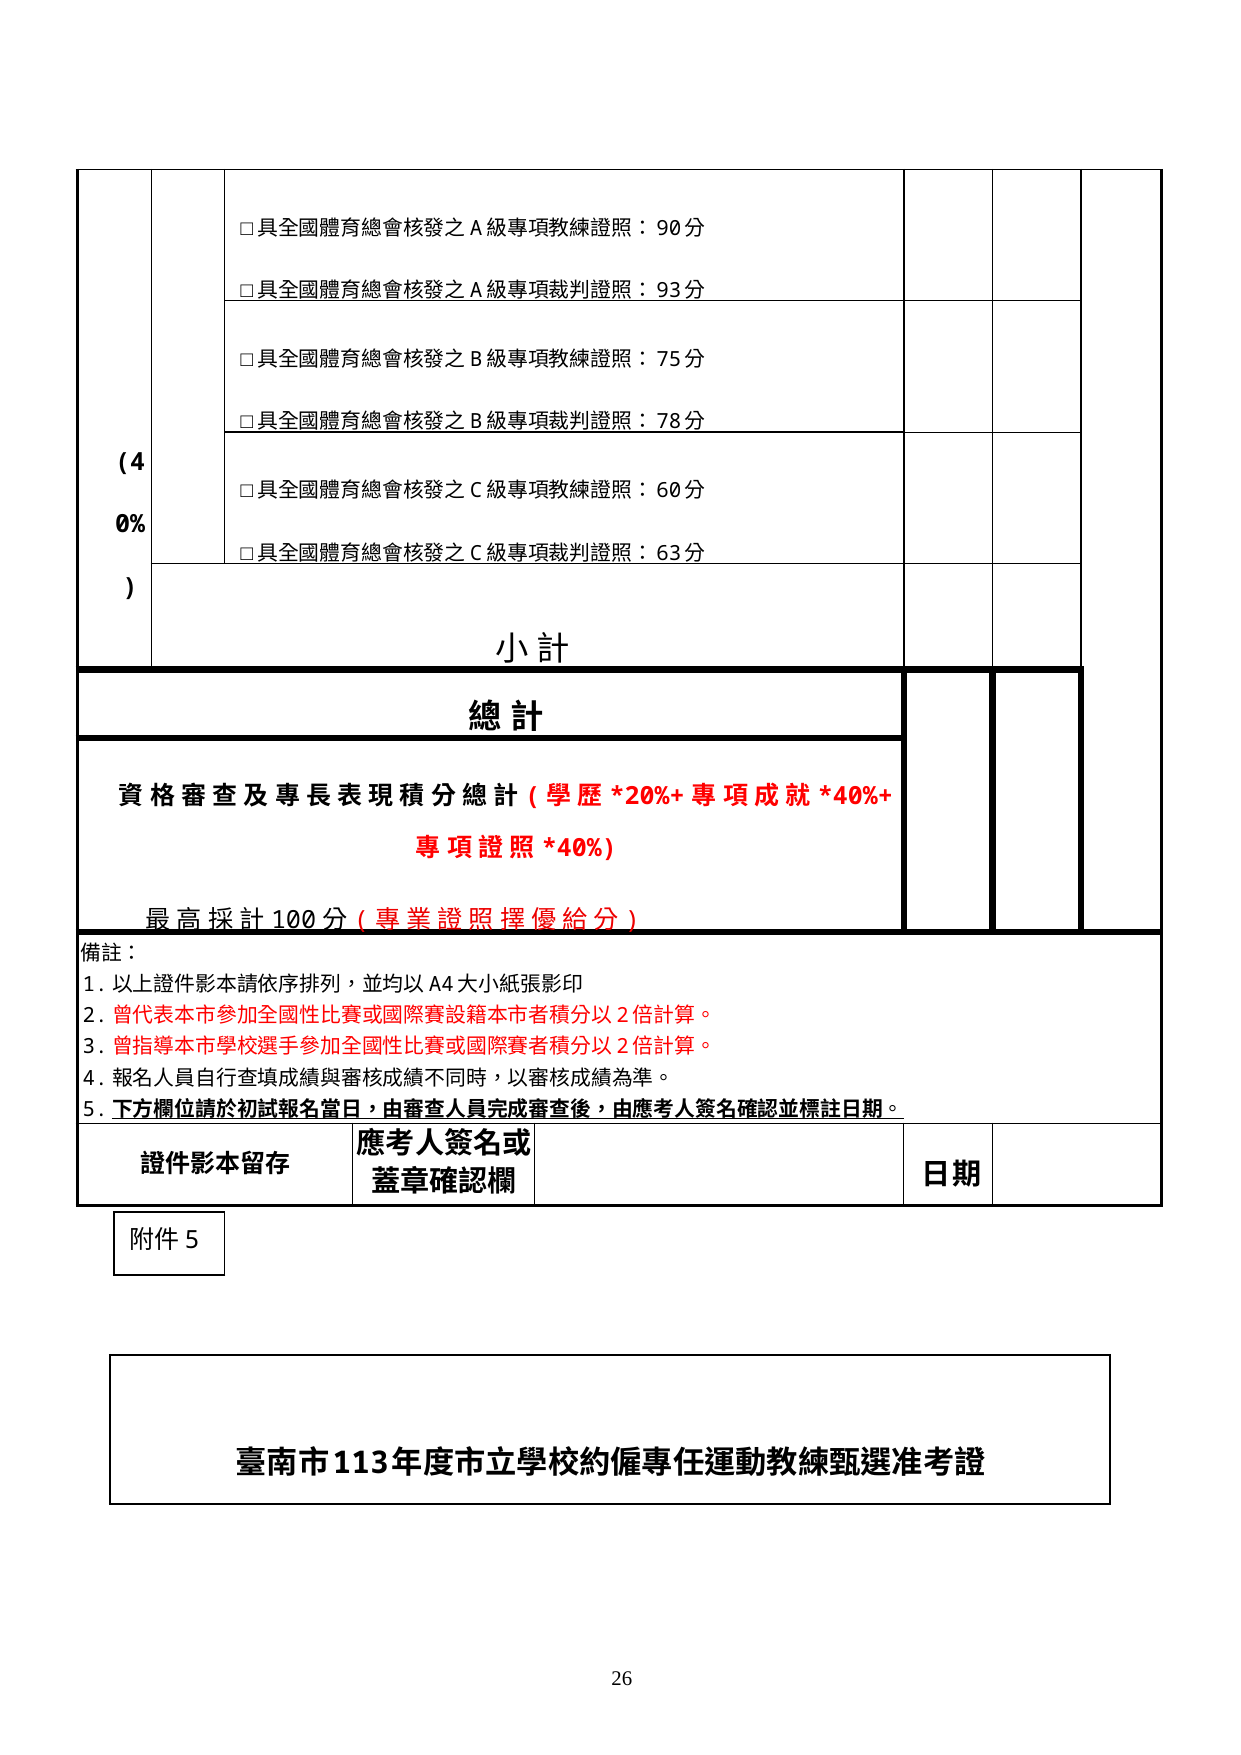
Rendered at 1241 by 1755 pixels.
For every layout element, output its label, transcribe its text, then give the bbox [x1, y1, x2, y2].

table_header 臺南市113年度市立學校約僱專任運動教練甄選准考證 [111, 1356, 1109, 1502]
text 附件5 [129, 1220, 209, 1256]
table_cell 日期 [904, 1124, 992, 1204]
table_cell 備註： 以上證件影本請依序排列，並均以A4大小紙張影印 曾代表本市參加全國性比賽或國際賽設籍本市者積分以2倍計算。 曾指導本市學校選手參加全國性比賽或國際賽者積分以2倍計算。 報名人員自行查填成績與審核成績不同時，以審核成績為準。 下方欄位請於初試報名當日，由審查人員完成審查後，由應考人簽名確認並標註日期。 [79, 935, 1160, 1122]
table_cell [1082, 170, 1160, 929]
table_cell [905, 301, 992, 431]
table_cell [993, 564, 1080, 666]
table_cell [993, 433, 1080, 563]
table_cell □具全國體育總會核發之C級專項教練證照：60分 □具全國體育總會核發之C級專項裁判證照：63分 [225, 433, 903, 563]
table_cell [996, 673, 1078, 929]
table_cell □具全國體育總會核發之A級專項教練證照：90分 □具全國體育總會核發之A級專項裁判證照：93分 [225, 170, 903, 300]
table_cell [535, 1124, 903, 1204]
table_cell [905, 564, 992, 666]
table_cell (40%) [79, 170, 151, 666]
table_cell 證件影本留存 [79, 1124, 352, 1204]
table_cell [993, 1124, 1160, 1204]
table_cell [993, 301, 1080, 431]
table_cell [905, 170, 992, 300]
table_cell [993, 170, 1080, 300]
table_cell □具全國體育總會核發之B級專項教練證照：75分 □具全國體育總會核發之B級專項裁判證照：78分 [225, 301, 903, 431]
table_cell 應考人簽名或蓋章確認欄 [353, 1124, 534, 1204]
table_cell [152, 170, 224, 563]
table_cell 小計 [152, 564, 903, 666]
table_cell 資格審查及專長表現積分總計(學歷*20%+專項成就*40%+專項證照*40%) 最高採計100分(專業證照擇優給分) [79, 741, 901, 929]
table_cell [907, 673, 989, 929]
table_cell 總計 [79, 673, 901, 735]
table_cell [905, 433, 992, 563]
